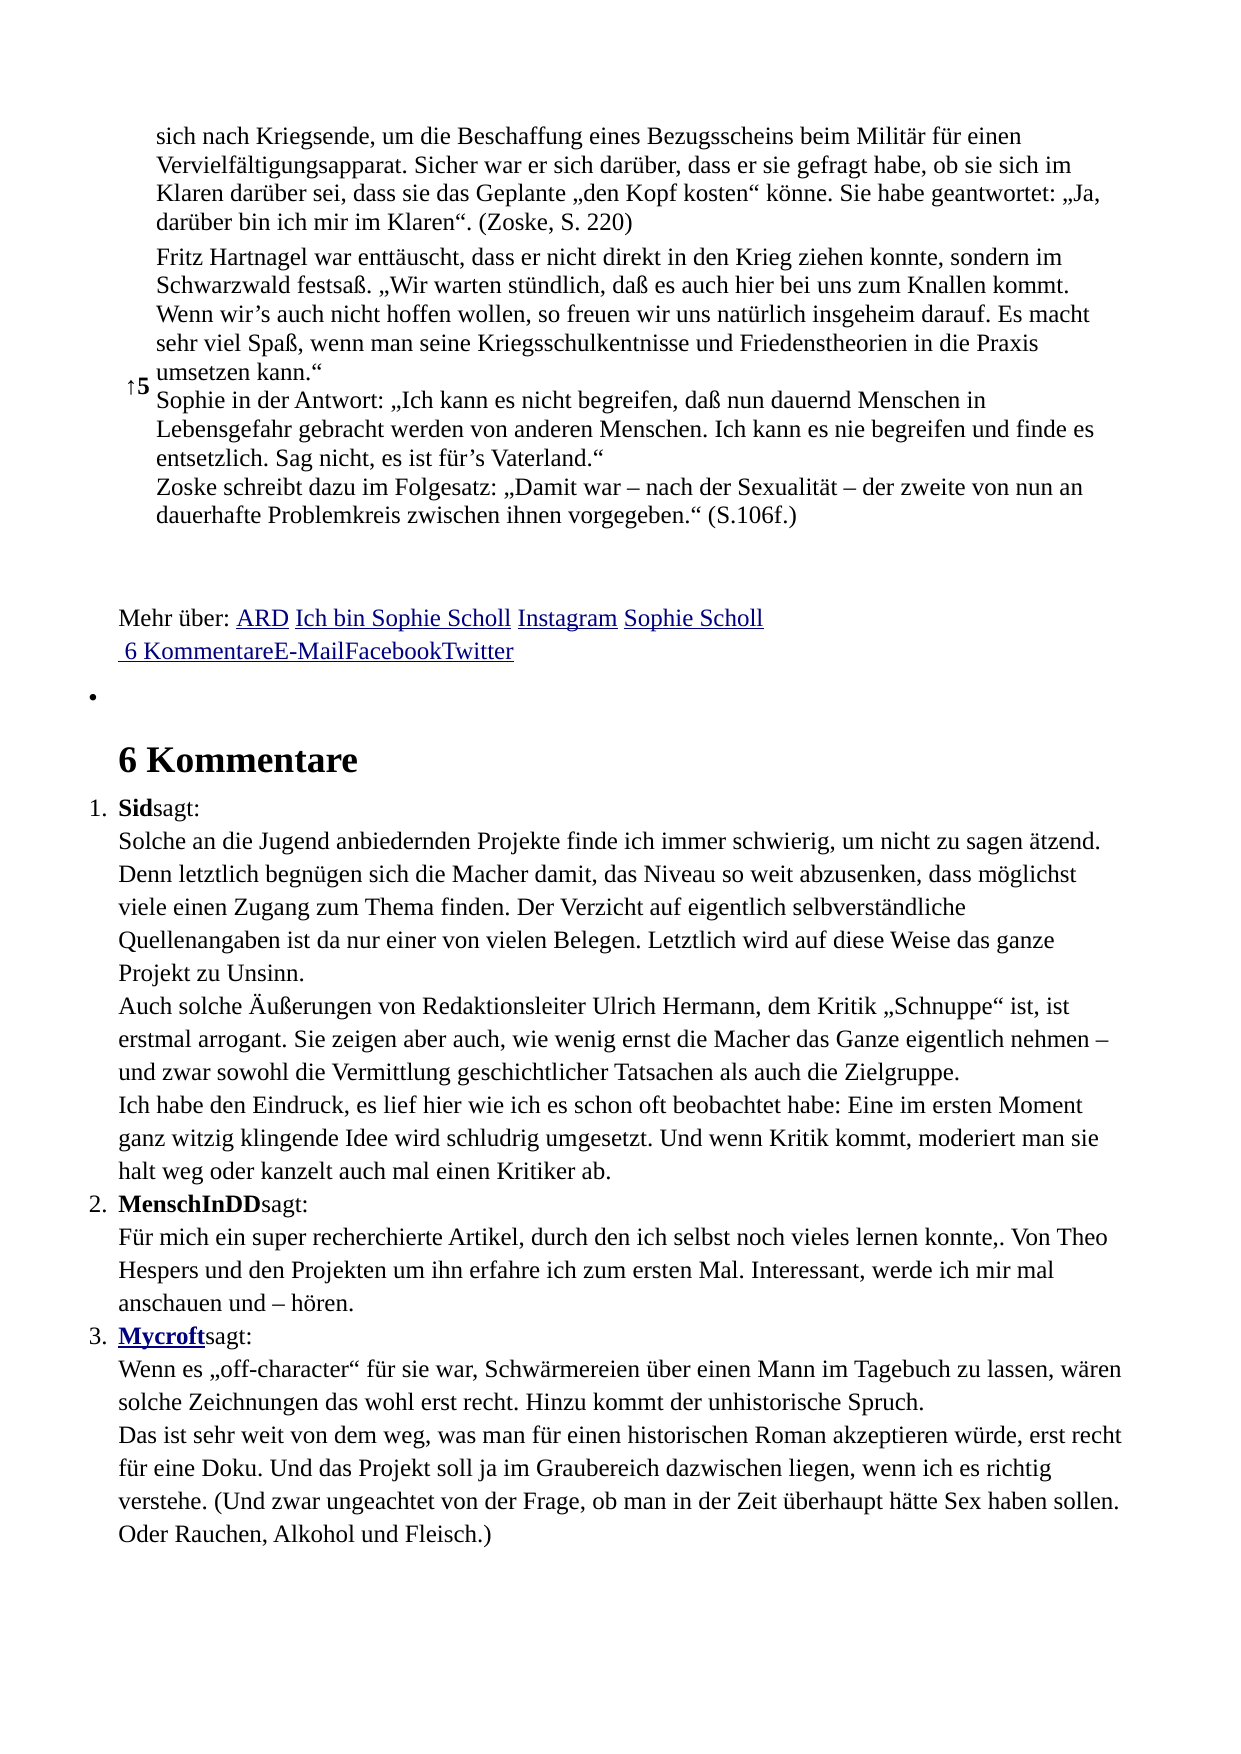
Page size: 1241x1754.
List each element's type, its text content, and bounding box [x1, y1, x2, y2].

list Ich habe den Eindruck, es lief hier wie ich es schon oft beobachtet habe: Eine im ersten Moment ganz witzig klingende Idee wird schludrig umgesetzt. Und wenn Kritik kommt, moderiert man sie halt weg oder kanzelt auch mal einen Kritiker ab. [118, 1090, 1122, 1185]
list MenschInDDsagt: [118, 1189, 1122, 1218]
table_cell [118, 118, 156, 239]
list Auch solche Äußerungen von Redaktionsleiter Ulrich Hermann, dem Kritik „Schnuppe“ ist, ist erstmal arrogant. Sie zeigen aber auch, wie wenig ernst die Macher das Ganze eigentlich nehmen – und zwar sowohl die Vermittlung geschichtlicher Tatsachen als auch die Zielgruppe. [118, 991, 1122, 1086]
table_cell ↑5 [118, 239, 156, 532]
table_cell sich nach Kriegsende, um die Beschaffung eines Bezugsscheins beim Militär für einen Vervielfältigungsapparat. Sicher war er sich darüber, dass er sie gefragt habe, ob sie sich im Klaren darüber sei, dass sie das Geplante „den Kopf kosten“ könne. Sie habe geantwortet: „Ja, darüber bin ich mir im Klaren“. (Zoske, S. 220) [156, 118, 1122, 239]
table_cell Fritz Hartnagel war enttäuscht, dass er nicht direkt in den Krieg ziehen konnte, sondern im Schwarzwald festsaß. „Wir warten stündlich, daß es auch hier bei uns zum Knallen kommt. Wenn wir’s auch nicht hoffen wollen, so freuen wir uns natürlich insgeheim darauf. Es macht sehr viel Spaß, wenn man seine Kriegsschulkentnisse und Friedenstheorien in die Praxis umsetzen kann.“ Sophie in der Antwort: „Ich kann es nicht begreifen, daß nun dauernd Menschen in Lebensgefahr gebracht werden von anderen Menschen. Ich kann es nie begreifen und finde es entsetzlich. Sag nicht, es ist für’s Vaterland.“ Zoske schreibt dazu im Folgesatz: „Damit war – nach der Sexualität – der zweite von nun an dauerhafte Problemkreis zwischen ihnen vorgegeben.“ (S.106f.) [156, 239, 1122, 532]
list Wenn es „off-character“ für sie war, Schwärmereien über einen Mann im Tagebuch zu lassen, wären solche Zeichnungen das wohl erst recht. Hinzu kommt der unhistorische Spruch. Das ist sehr weit von dem weg, was man für einen historischen Roman akzeptieren würde, erst recht für eine Doku. Und das Projekt soll ja im Graubereich dazwischen liegen, wenn ich es richtig verstehe. (Und zwar ungeachtet von der Frage, ob man in der Zeit überhaupt hätte Sex haben sollen. Oder Rauchen, Alkohol und Fleisch.) [118, 1354, 1122, 1548]
list Mycroftsagt: [118, 1321, 1122, 1350]
text Mehr über: ARD Ich bin Sophie Scholl Instagram Sophie Scholl [118, 603, 1122, 632]
text 6 KommentareE-MailFacebookTwitter [118, 636, 1122, 664]
subtitle 6 Kommentare [118, 737, 1122, 780]
list Solche an die Jugend anbiedernden Projekte finde ich immer schwierig, um nicht zu sagen ätzend. Denn letztlich begnügen sich die Macher damit, das Niveau so weit abzusenken, dass möglichst viele einen Zugang zum Thema finden. Der Verzicht auf eigentlich selbverständliche Quellenangaben ist da nur einer von vielen Belegen. Letztlich wird auf diese Weise das ganze Projekt zu Unsinn. [118, 826, 1122, 987]
list Für mich ein super recherchierte Artikel, durch den ich selbst noch vieles lernen konnte,. Von Theo Hespers und den Projekten um ihn erfahre ich zum ersten Mal. Interessant, werde ich mir mal anschauen und – hören. [118, 1222, 1122, 1317]
list Sidsagt: [118, 793, 1122, 822]
